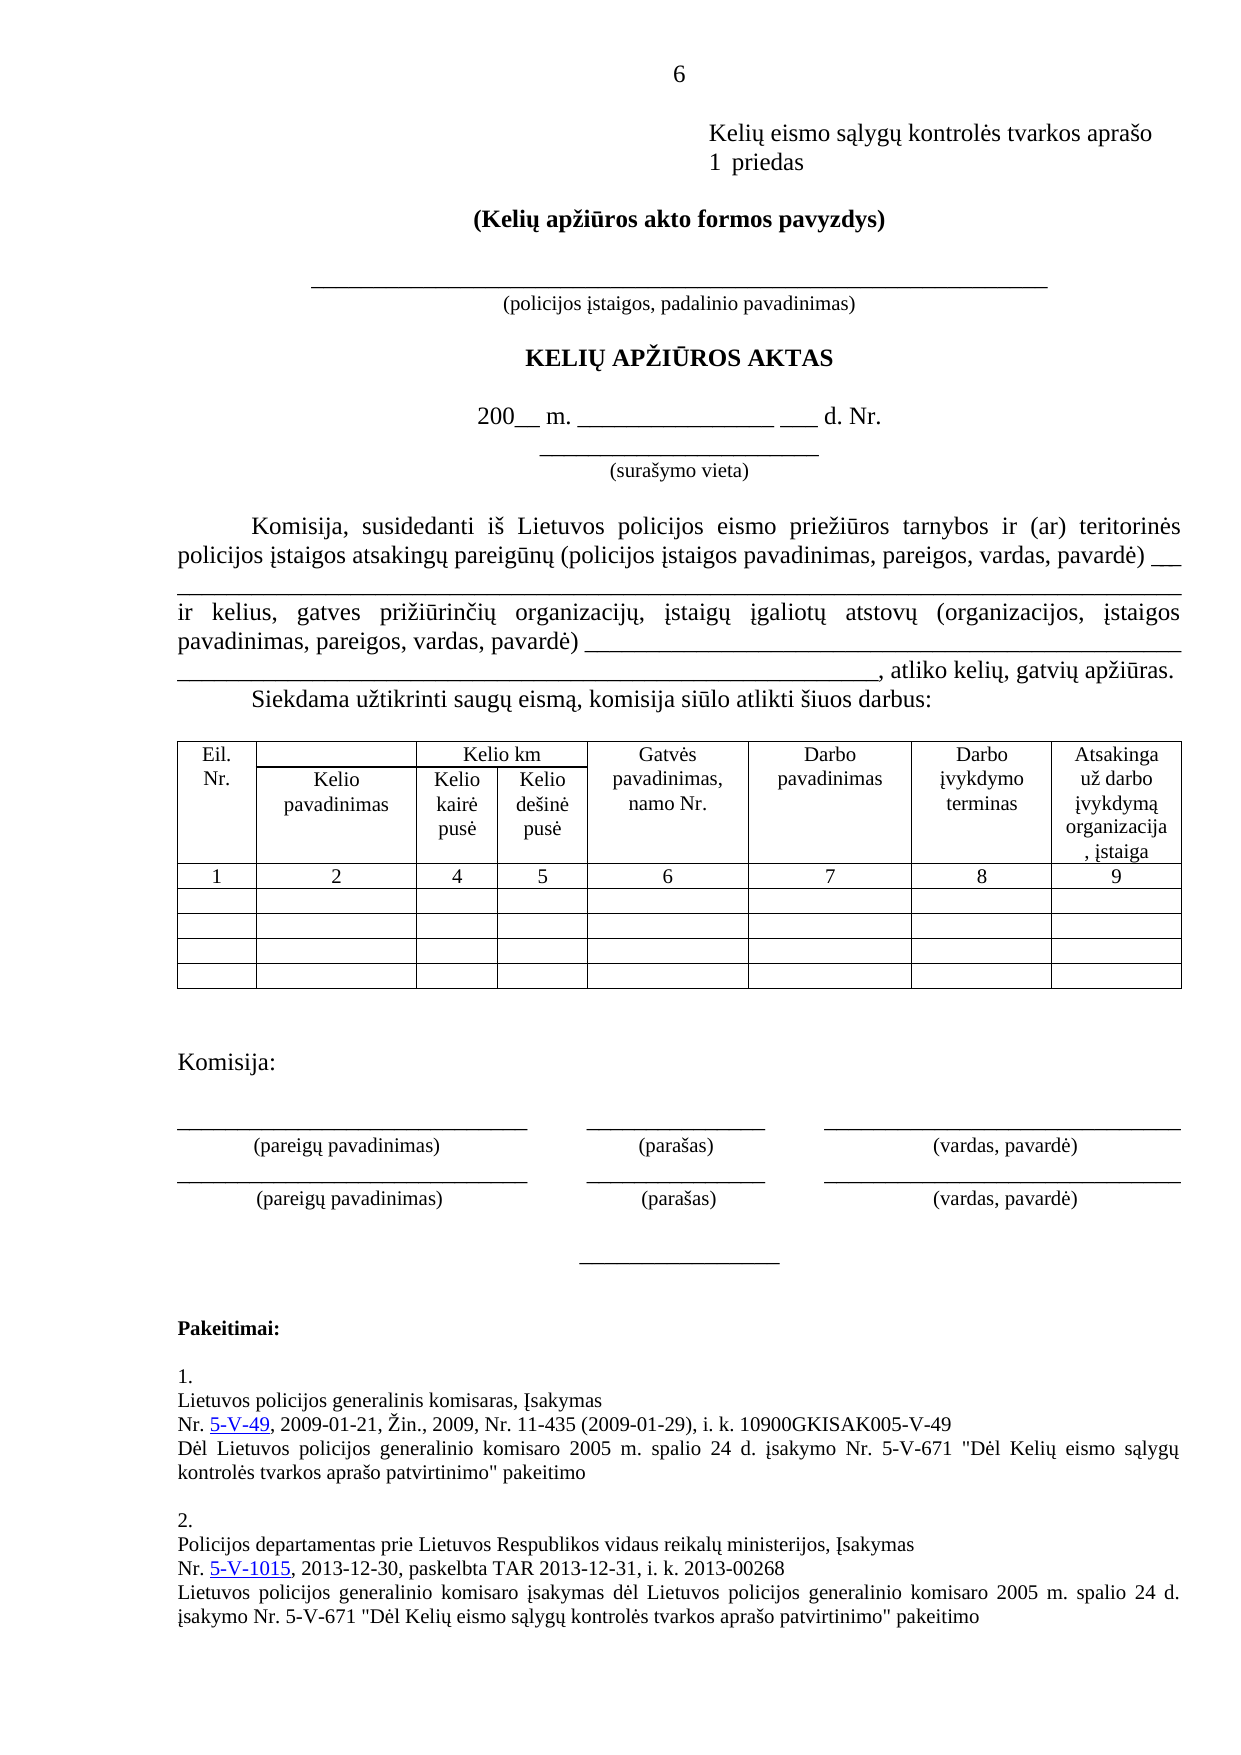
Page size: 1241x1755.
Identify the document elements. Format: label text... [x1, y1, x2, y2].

text Pakeitimai: [177, 1315, 1181, 1339]
table_cell Kelio kairė pusė [417, 768, 497, 863]
table_cell [178, 964, 256, 988]
text Nr. 5-V-1015, 2013-12-30, paskelbta TAR 2013-12-31, i. k. 2013-00268 [177, 1556, 1181, 1580]
table_header Eil. Nr. [178, 742, 256, 863]
text Lietuvos policijos generalinio komisaro įsakymas dėl Lietuvos policijos generalinio komisaro 2005 m. spalio 24 d. įsakymo Nr. 5-V-671 "Dėl Kelių eismo sąlygų kontrolės tvarkos aprašo patvirtinimo" pakeitimo [177, 1580, 1181, 1628]
table_cell [257, 914, 416, 938]
table_cell Kelio dešinė pusė [498, 768, 587, 863]
table_cell [498, 964, 587, 988]
table_cell [1052, 939, 1181, 963]
table_cell [912, 889, 1051, 913]
text , atliko kelių, gatvių apžiūras. [177, 655, 1181, 684]
text Lietuvos policijos generalinis komisaras, Įsakymas [177, 1388, 1181, 1412]
text ________________ [177, 1238, 1181, 1267]
table_header Darbo pavadinimas [749, 742, 911, 863]
text Komisija, susidedanti iš Lietuvos policijos eismo priežiūros tarnybos ir (ar) teritorinės policijos įstaigos atsakingų pareigūnų (policijos įstaigos pavadinimas, pareigos, vardas, pavardė) [177, 511, 1181, 569]
table_cell [588, 914, 748, 938]
table_header Darbo įvykdymo terminas [912, 742, 1051, 863]
text (policijos įstaigos, padalinio pavadinimas) [177, 291, 1181, 315]
text (Kelių apžiūros akto formos pavyzdys) [177, 204, 1181, 233]
table_cell [178, 889, 256, 913]
table_cell [912, 964, 1051, 988]
table_cell [588, 964, 748, 988]
table_cell 9 [1052, 864, 1181, 888]
table_cell 8 [912, 864, 1051, 888]
table_cell [498, 889, 587, 913]
text Dėl Lietuvos policijos generalinio komisaro 2005 m. spalio 24 d. įsakymo Nr. 5-V-671 "Dėl Kelių eismo sąlygų kontrolės tvarkos aprašo patvirtinimo" pakeitimo [177, 1436, 1181, 1484]
text Nr. 5-V-49, 2009-01-21, Žin., 2009, Nr. 11-435 (2009-01-29), i. k. 10900GKISAK005-V-49 [177, 1412, 1181, 1436]
text (surašymo vieta) [177, 458, 1181, 482]
table_cell [912, 914, 1051, 938]
text (pareigų pavadinimas) (parašas) (vardas, pavardė) [177, 1133, 1181, 1157]
table_cell [749, 939, 911, 963]
table_cell 7 [749, 864, 911, 888]
table_header Atsakinga už darbo įvykdymą organizacija, įstaiga [1052, 742, 1181, 863]
text 2. [177, 1508, 1181, 1532]
table_cell [749, 964, 911, 988]
table_cell [417, 889, 497, 913]
text 1. [177, 1363, 1181, 1388]
table_header Kelio km [417, 742, 587, 766]
table_cell [1052, 964, 1181, 988]
table_cell 1 [178, 864, 256, 888]
table_cell [912, 939, 1051, 963]
table_cell [1052, 889, 1181, 913]
table_cell 4 [417, 864, 497, 888]
table_cell [417, 939, 497, 963]
text (pareigų pavadinimas) (parašas) (vardas, pavardė) [177, 1186, 1181, 1210]
table_cell [749, 914, 911, 938]
table_cell [417, 964, 497, 988]
table_cell [257, 964, 416, 988]
text KELIŲ APŽIŪROS AKTAS [177, 343, 1181, 372]
table_cell [588, 889, 748, 913]
table_cell [588, 939, 748, 963]
table_cell [749, 889, 911, 913]
table_cell 5 [498, 864, 587, 888]
table_cell 6 [588, 864, 748, 888]
table_cell [417, 914, 497, 938]
text Kelių eismo sąlygų kontrolės tvarkos aprašo [709, 118, 1181, 147]
table_cell [178, 939, 256, 963]
text 1 priedas [177, 147, 1181, 176]
text Komisija: [177, 1047, 1181, 1075]
table_cell [257, 939, 416, 963]
text Siekdama užtikrinti saugų eismą, komisija siūlo atlikti šiuos darbus: [177, 684, 1181, 712]
text ir kelius, gatves prižiūrinčių organizacijų, įstaigų įgaliotų atstovų (organizacijos, įstaigos pavadinimas, pareigos, vardas, pavardė) [177, 597, 1181, 655]
table_cell [498, 939, 587, 963]
table_header Gatvės pavadinimas, namo Nr. [588, 742, 748, 863]
table_cell [178, 914, 256, 938]
table_cell [1052, 914, 1181, 938]
text Policijos departamentas prie Lietuvos Respublikos vidaus reikalų ministerijos, Įsakymas [177, 1532, 1181, 1556]
table_cell 2 [257, 864, 416, 888]
table_header [257, 742, 416, 766]
table_cell Kelio pavadinimas [257, 768, 416, 863]
table_cell [498, 914, 587, 938]
text 200__ m. ___ d. Nr. [177, 401, 1181, 430]
table_cell [257, 889, 416, 913]
